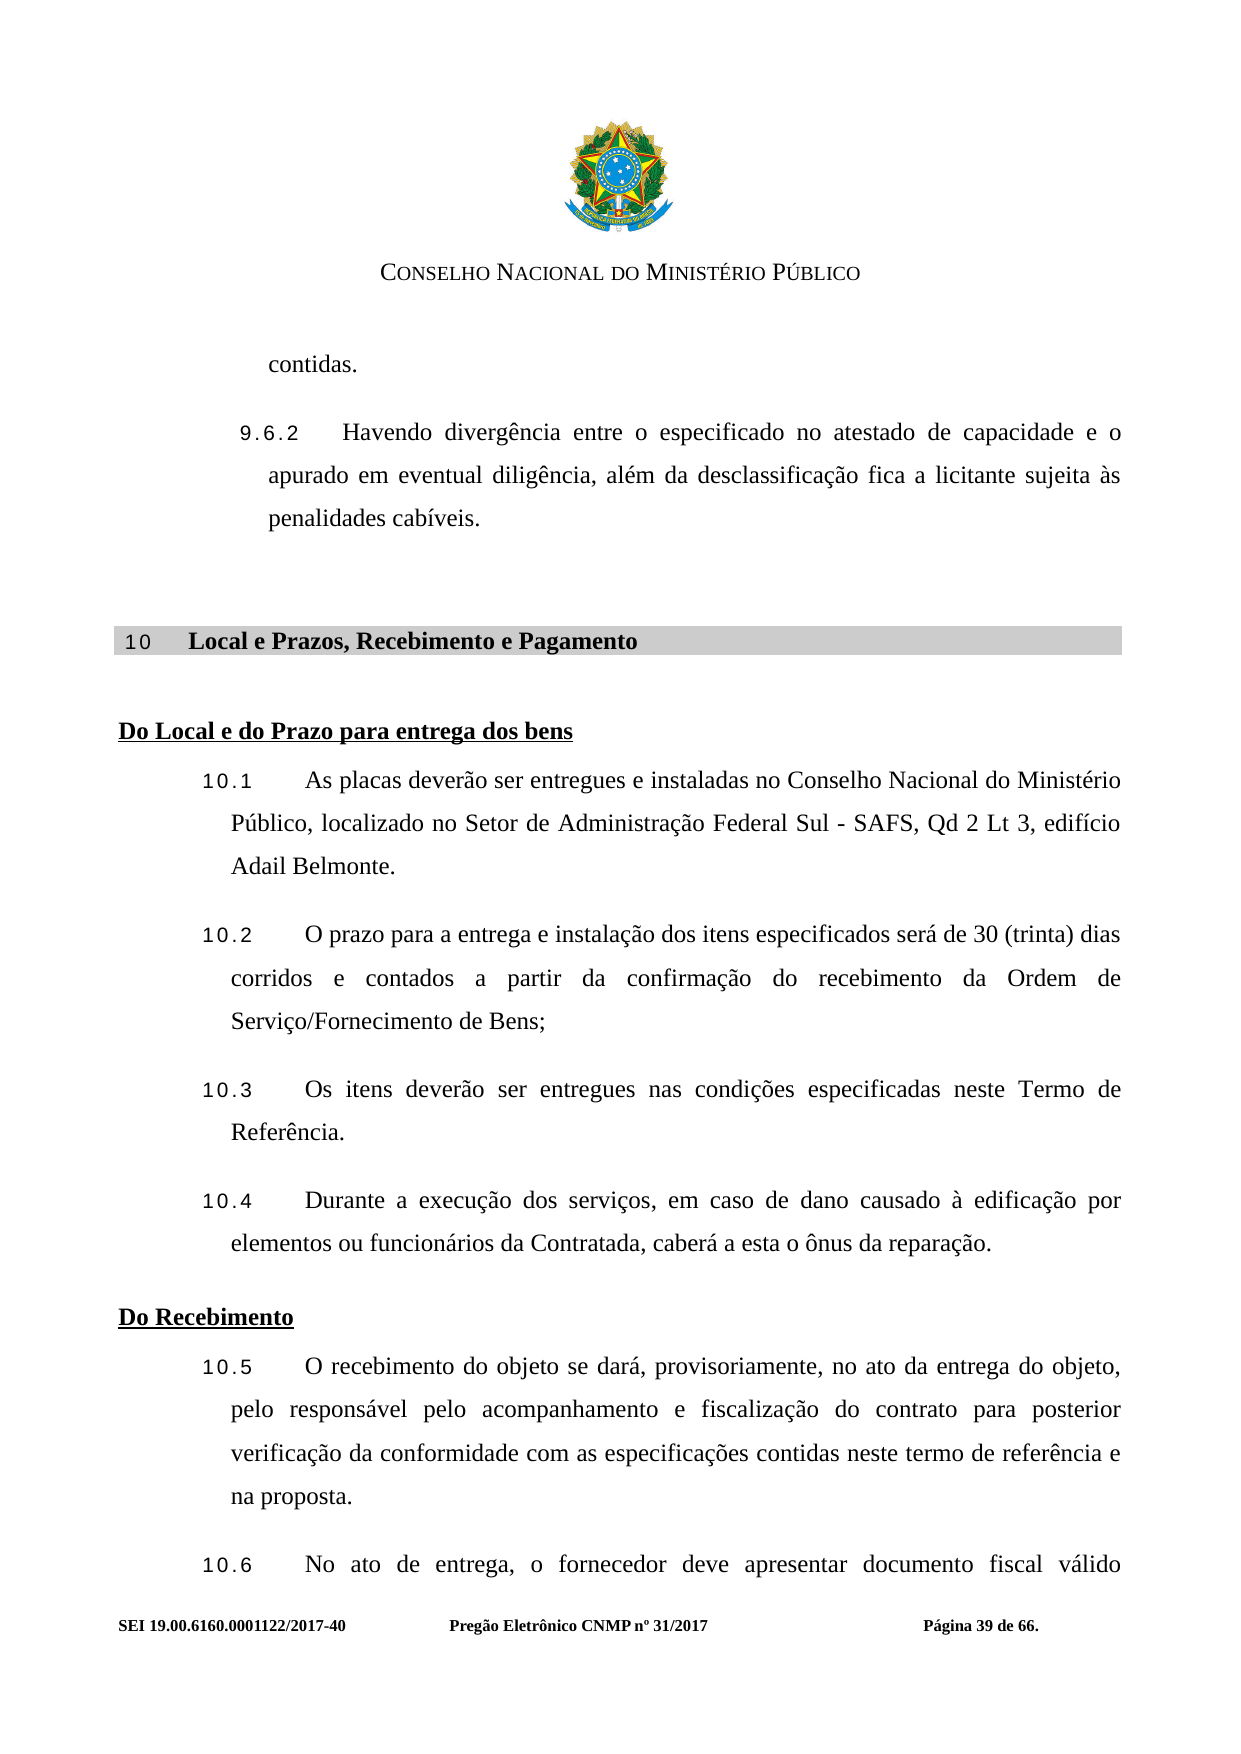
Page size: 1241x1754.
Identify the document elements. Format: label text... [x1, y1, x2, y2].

list As placas deverão ser entregues e instaladas no Conselho Nacional do Ministério Público, localizado no Setor de Administração Federal Sul - SAFS, Qd 2 Lt 3, edifício Adail Belmonte. [193, 765, 1122, 880]
list Local e Prazos, Recebimento e Pagamento [114, 626, 1122, 655]
list O recebimento do objeto se dará, provisoriamente, no ato da entrega do objeto, pelo responsável pelo acompanhamento e fiscalização do contrato para posterior verificação da conformidade com as especificações contidas neste termo de referência e na proposta. [193, 1351, 1122, 1509]
list Havendo divergência entre o especificado no atestado de capacidade e o apurado em eventual diligência, além da desclassificação fica a licitante sujeita às penalidades cabíveis. [231, 417, 1122, 532]
list Durante a execução dos serviços, em caso de dano causado à edificação por elementos ou funcionários da Contratada, caberá a esta o ônus da reparação. [193, 1185, 1122, 1257]
text Do Local e do Prazo para entrega dos bens [118, 716, 1122, 745]
list No ato de entrega, o fornecedor deve apresentar documento fiscal válido [193, 1549, 1122, 1578]
list O prazo para a entrega e instalação dos itens especificados será de 30 (trinta) dias corridos e contados a partir da confirmação do recebimento da Ordem de Serviço/Fornecimento de Bens; [193, 919, 1122, 1034]
list contidas. [231, 349, 1122, 378]
list Os itens deverão ser entregues nas condições especificadas neste Termo de Referência. [193, 1074, 1122, 1146]
text Do Recebimento [118, 1302, 1122, 1331]
